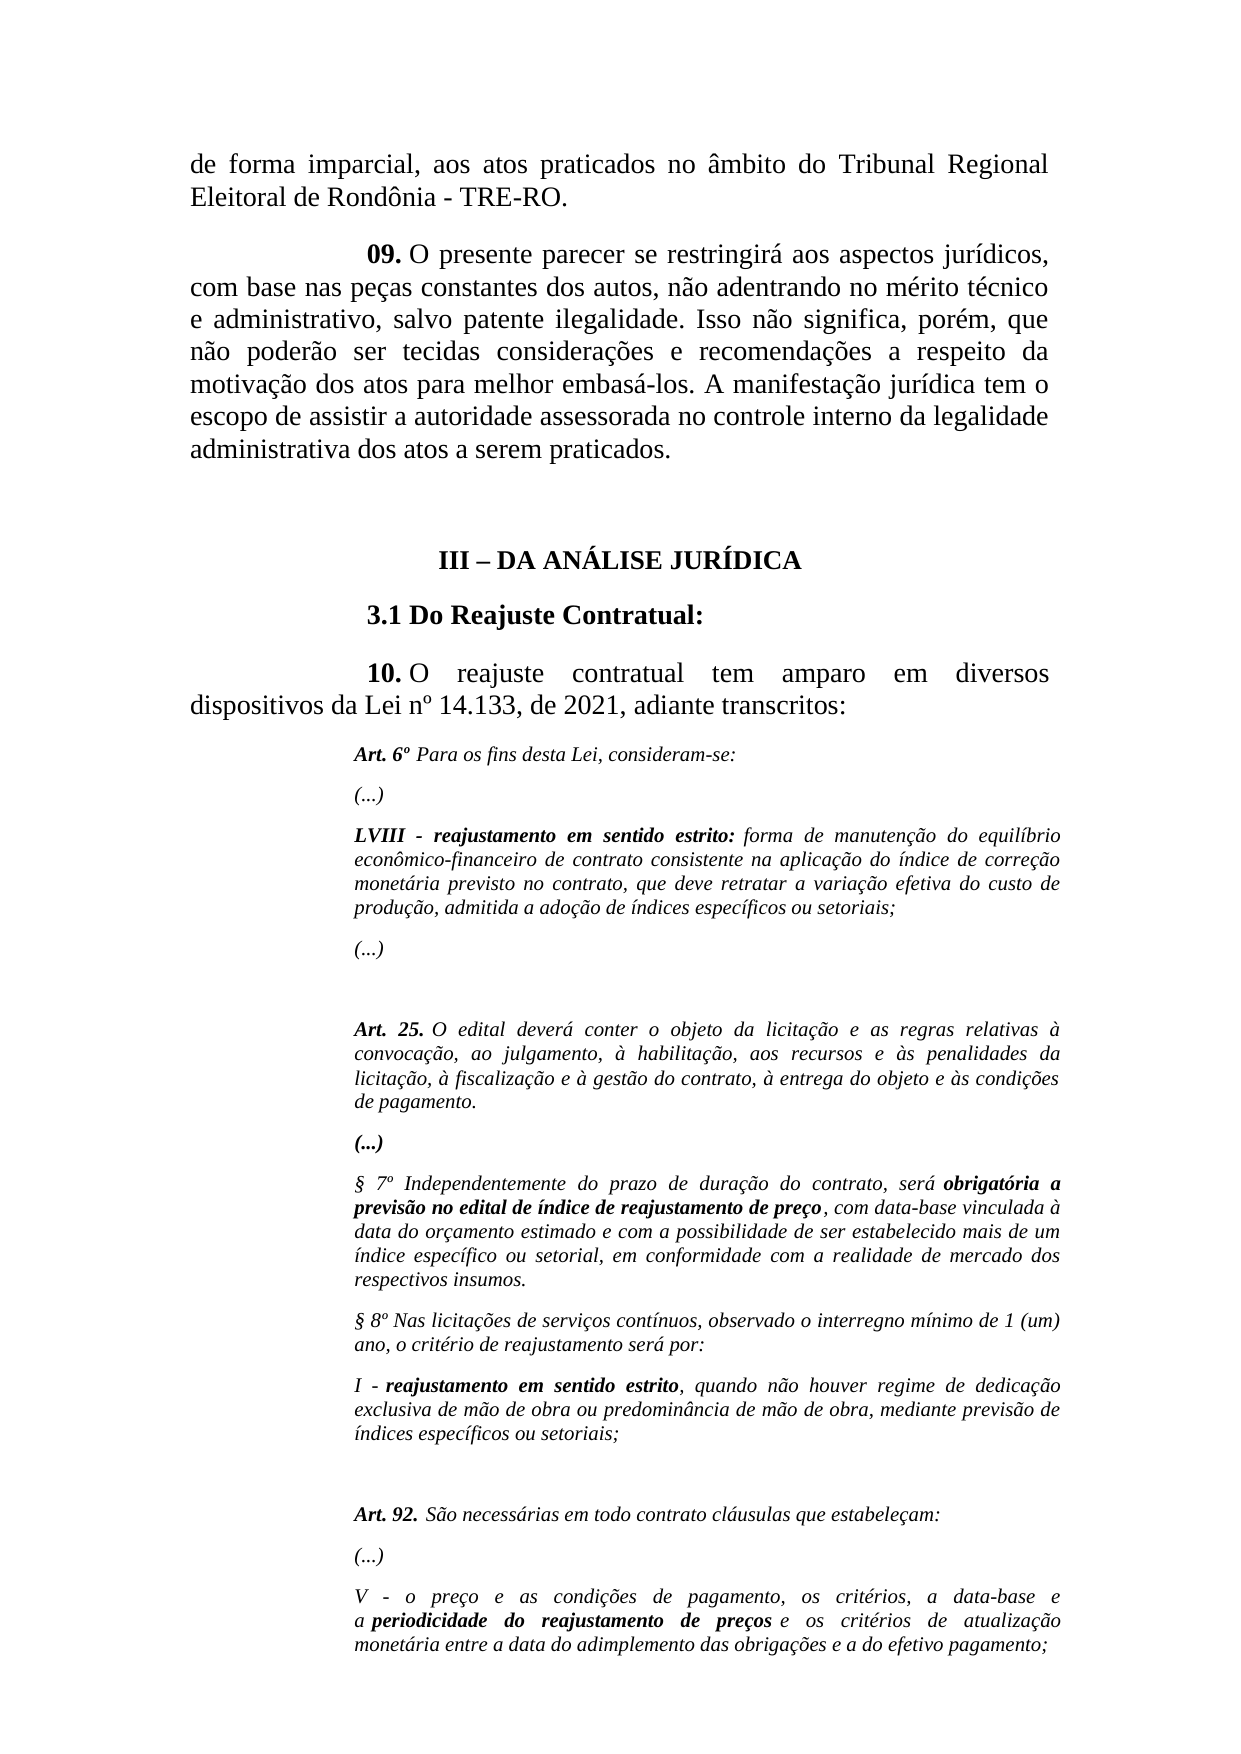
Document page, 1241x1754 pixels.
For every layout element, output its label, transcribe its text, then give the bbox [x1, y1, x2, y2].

text III – DA ANÁLISE JURÍDICA [177, 544, 1063, 576]
text (...) [354, 1543, 1063, 1567]
text 3.1 Do Reajuste Contratual: [190, 598, 1051, 631]
text (...) [354, 1130, 1063, 1154]
text 09. O presente parecer se restringirá aos aspectos jurídicos, com base nas peças constantes dos autos, não adentrando no mérito técnico e administrativo, salvo patente ilegalidade. Isso não significa, porém, que não poderão ser tecidas considerações e recomendações a respeito da motivação dos atos para melhor embasá-los. A manifestação jurídica tem o escopo de assistir a autoridade assessorada no controle interno da legalidade administrativa dos atos a serem praticados. [190, 237, 1051, 464]
text § 7º Independentemente do prazo de duração do contrato, será obrigatória a previsão no edital de índice de reajustamento de preço, com data-base vinculada à data do orçamento estimado e com a possibilidade de ser estabelecido mais de um índice específico ou setorial, em conformidade com a realidade de mercado dos respectivos insumos. [354, 1171, 1063, 1291]
text § 8º Nas licitações de serviços contínuos, observado o interregno mínimo de 1 (um) ano, o critério de reajustamento será por: [354, 1308, 1063, 1356]
text LVIII - reajustamento em sentido estrito: forma de manutenção do equilíbrio econômico-financeiro de contrato consistente na aplicação do índice de correção monetária previsto no contrato, que deve retratar a variação efetiva do custo de produção, admitida a adoção de índices específicos ou setoriais; [354, 823, 1063, 919]
text V - o preço e as condições de pagamento, os critérios, a data-base e a periodicidade do reajustamento de preços e os critérios de atualização monetária entre a data do adimplemento das obrigações e a do efetivo pagamento; [354, 1584, 1063, 1656]
text Art. 6º Para os fins desta Lei, consideram-se: [354, 741, 1063, 766]
text (...) [354, 782, 1063, 806]
text 10. O reajuste contratual tem amparo em diversos dispositivos da Lei nº 14.133, de 2021, adiante transcritos: [190, 656, 1051, 721]
text Art. 25. O edital deverá conter o objeto da licitação e as regras relativas à convocação, ao julgamento, à habilitação, aos recursos e às penalidades da licitação, à fiscalização e à gestão do contrato, à entrega do objeto e às condições de pagamento. [354, 1017, 1063, 1113]
text de forma imparcial, aos atos praticados no âmbito do Tribunal Regional Eleitoral de Rondônia - TRE-RO. [190, 147, 1051, 212]
text Art. 92. São necessárias em todo contrato cláusulas que estabeleçam: [354, 1502, 1063, 1526]
text I - reajustamento em sentido estrito, quando não houver regime de dedicação exclusiva de mão de obra ou predominância de mão de obra, mediante previsão de índices específicos ou setoriais; [354, 1373, 1063, 1445]
text (...) [354, 936, 1063, 960]
